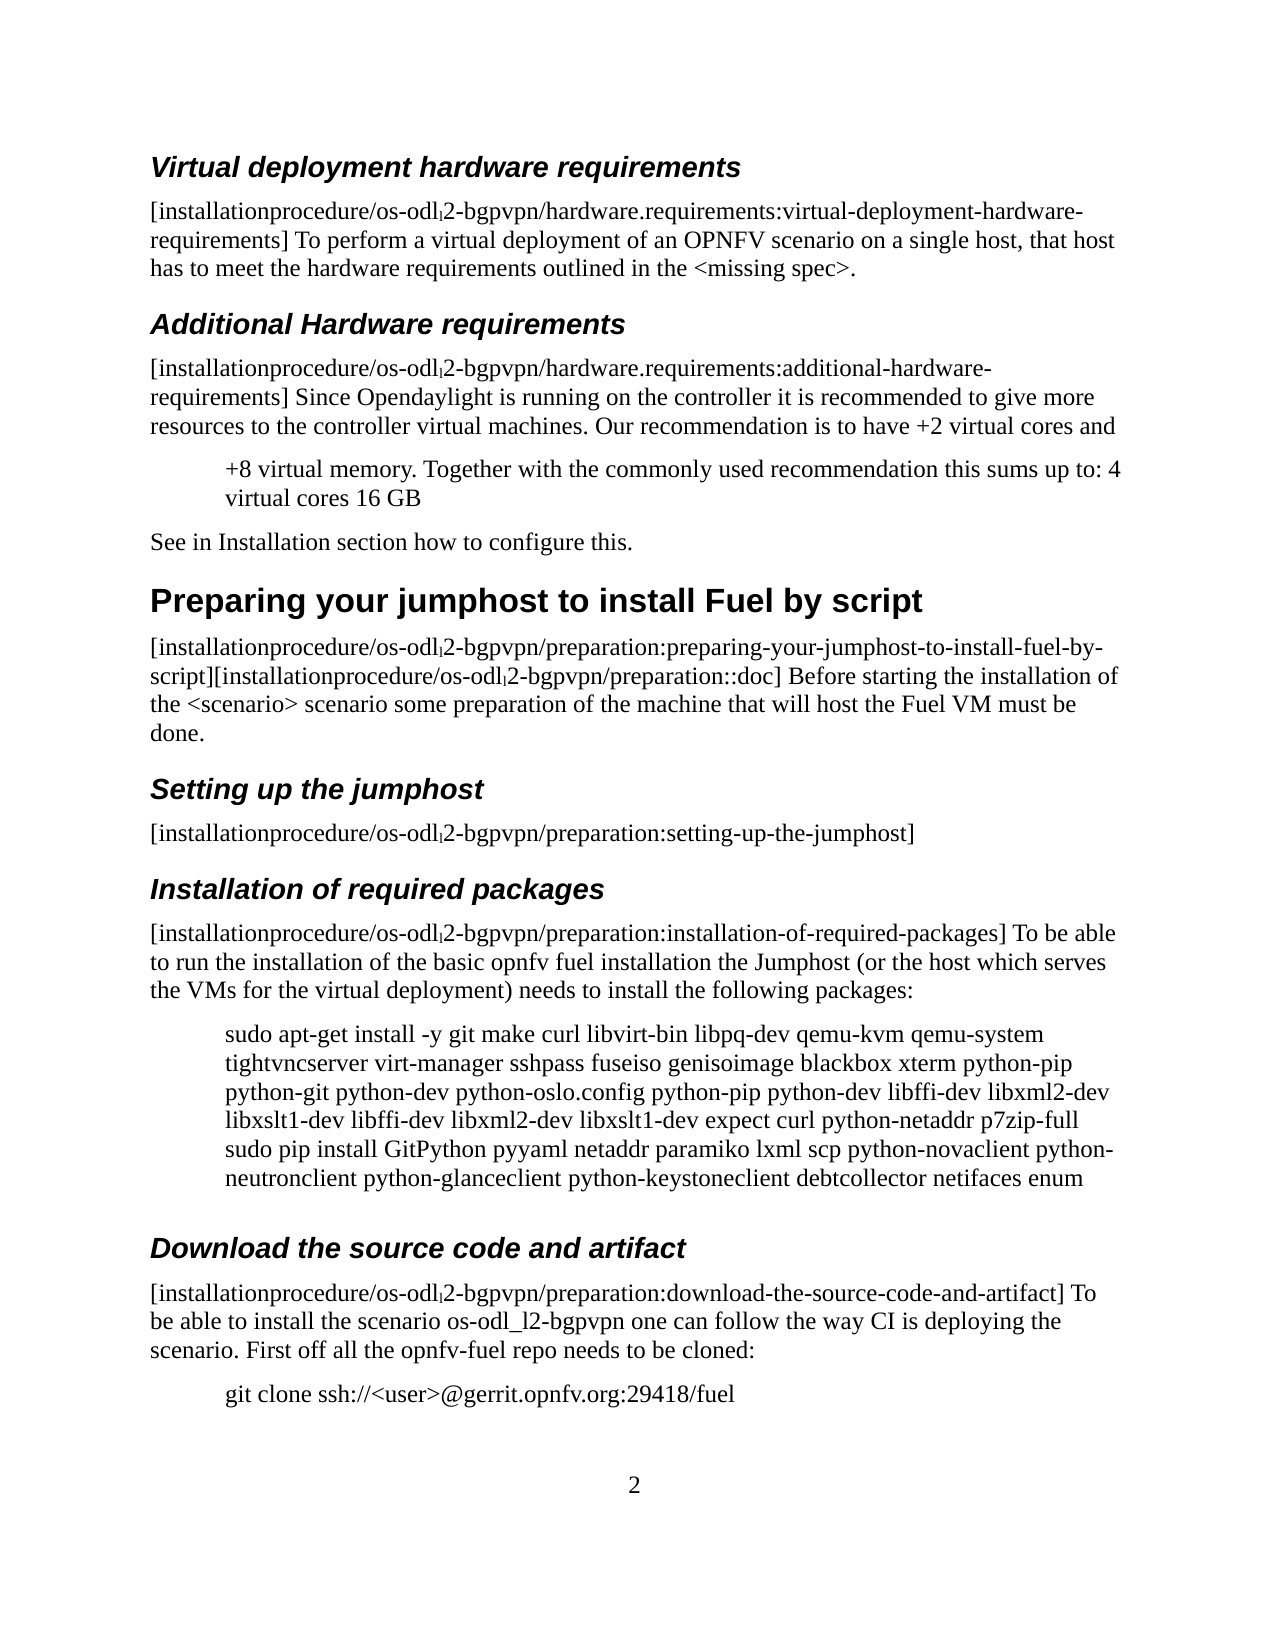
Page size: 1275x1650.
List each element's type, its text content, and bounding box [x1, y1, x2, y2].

text git clone ssh://<user>@gerrit.opnfv.org:29418/fuel [225, 1379, 1125, 1408]
subtitle Download the source code and artifact [150, 1232, 1125, 1265]
subtitle Virtual deployment hardware requirements [150, 150, 1125, 183]
text [installationprocedure/os-odll2-bgpvpn/preparation:preparing-your-jumphost-to-install-fuel-by-script][installationprocedure/os-odll2-bgpvpn/preparation::doc] Before starting the installation of the <scenario> scenario some preparation of the machine that will host the Fuel VM must be done. [150, 632, 1125, 747]
text sudo apt-get install -y git make curl libvirt-bin libpq-dev qemu-kvm qemu-system tightvncserver virt-manager sshpass fuseiso genisoimage blackbox xterm python-pip python-git python-dev python-oslo.config python-pip python-dev libffi-dev libxml2-dev libxslt1-dev libffi-dev libxml2-dev libxslt1-dev expect curl python-netaddr p7zip-full sudo pip install GitPython pyyaml netaddr paramiko lxml scp python-novaclient python-neutronclient python-glanceclient python-keystoneclient debtcollector netifaces enum [225, 1019, 1125, 1192]
text +8 virtual memory. Together with the commonly used recommendation this sums up to: 4 virtual cores 16 GB [225, 454, 1125, 512]
subtitle Setting up the jumphost [150, 772, 1125, 806]
text [installationprocedure/os-odll2-bgpvpn/hardware.requirements:virtual-deployment-hardware-requirements] To perform a virtual deployment of an OPNFV scenario on a single host, that host has to meet the hardware requirements outlined in the <missing spec>. [150, 196, 1125, 282]
text See in Installation section how to configure this. [150, 527, 1125, 556]
subtitle Additional Hardware requirements [150, 307, 1125, 341]
subtitle Preparing your jumphost to install Fuel by script [150, 581, 1125, 619]
text [installationprocedure/os-odll2-bgpvpn/preparation:download-the-source-code-and-artifact] To be able to install the scenario os-odl_l2-bgpvpn one can follow the way CI is deploying the scenario. First off all the opnfv-fuel repo needs to be cloned: [150, 1278, 1125, 1364]
text [installationprocedure/os-odll2-bgpvpn/hardware.requirements:additional-hardware-requirements] Since Opendaylight is running on the controller it is recommended to give more resources to the controller virtual machines. Our recommendation is to have +2 virtual cores and [150, 353, 1125, 439]
text [installationprocedure/os-odll2-bgpvpn/preparation:setting-up-the-jumphost] [150, 818, 1125, 847]
text [installationprocedure/os-odll2-bgpvpn/preparation:installation-of-required-packages] To be able to run the installation of the basic opnfv fuel installation the Jumphost (or the host which serves the VMs for the virtual deployment) needs to install the following packages: [150, 918, 1125, 1004]
subtitle Installation of required packages [150, 872, 1125, 905]
